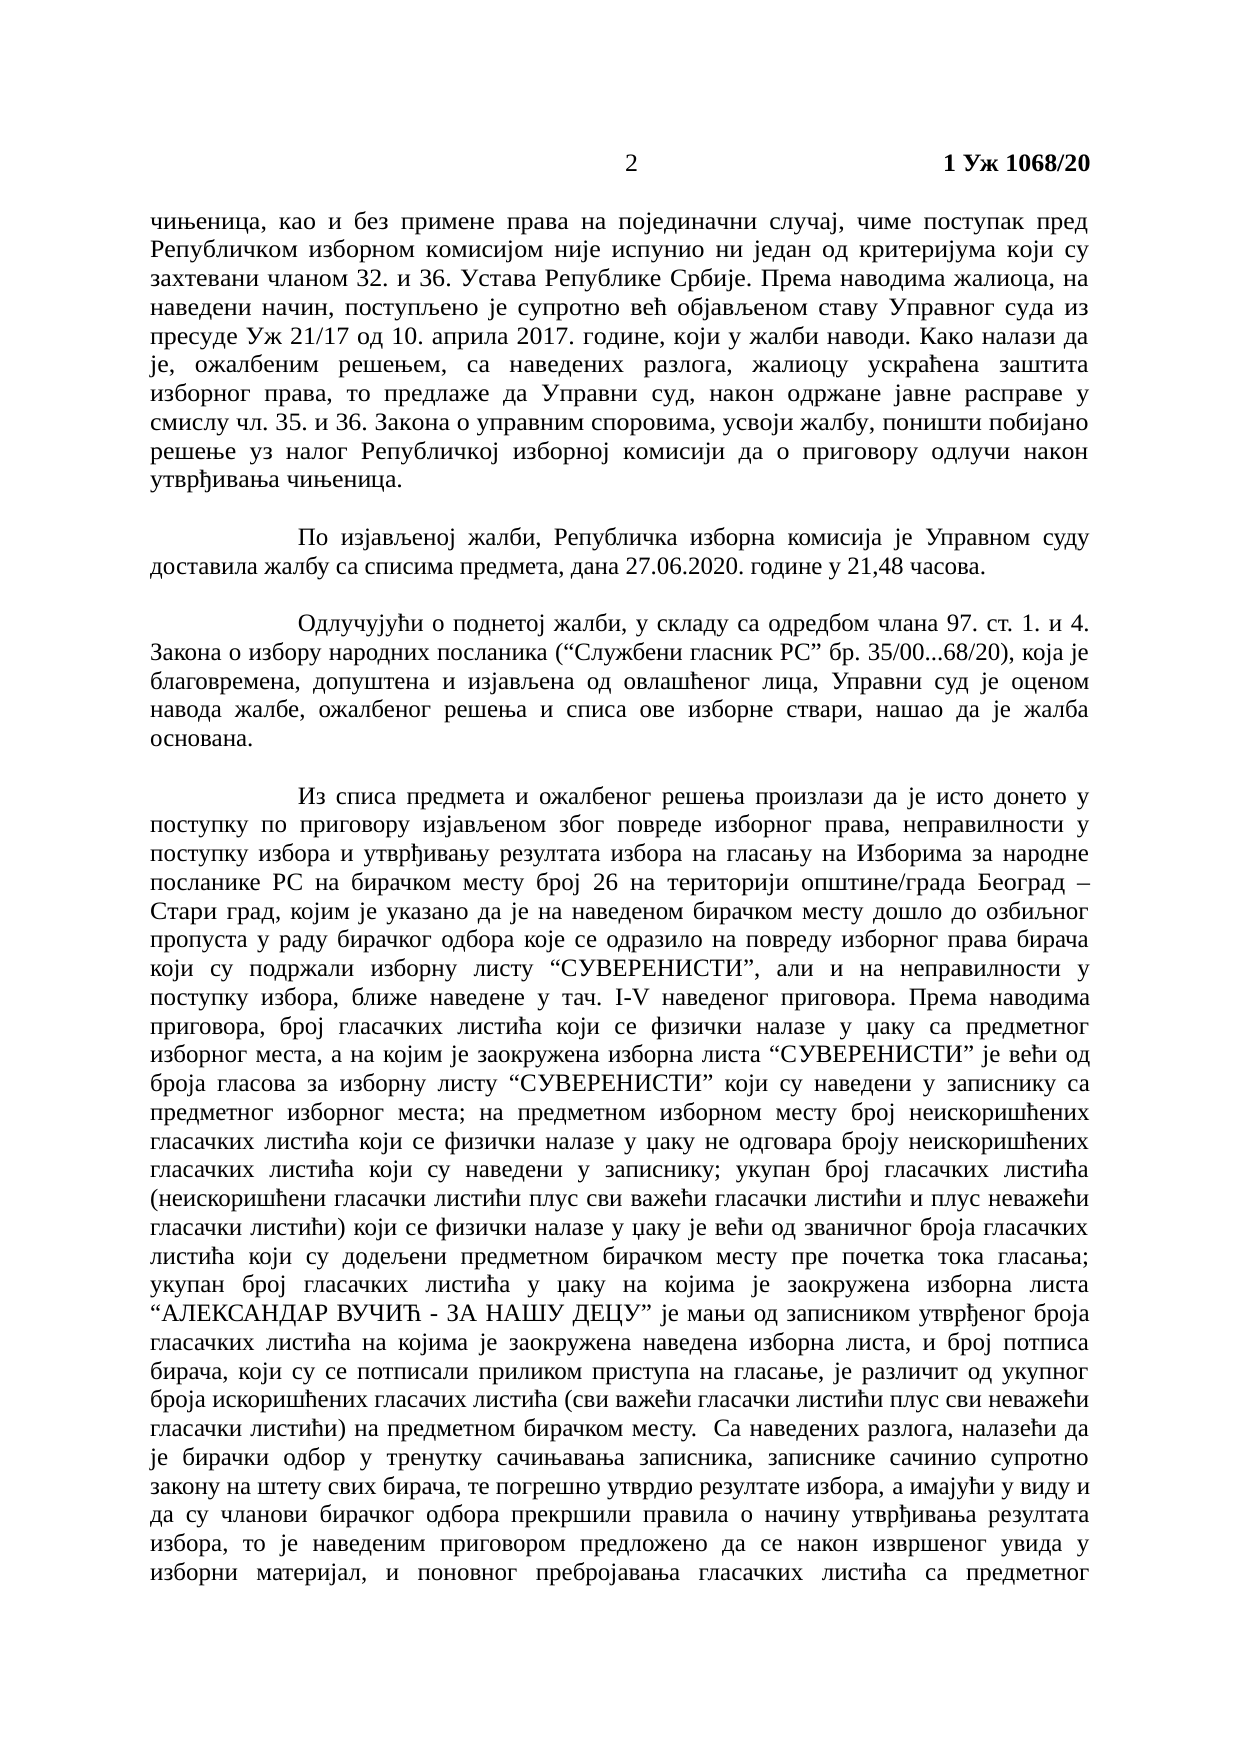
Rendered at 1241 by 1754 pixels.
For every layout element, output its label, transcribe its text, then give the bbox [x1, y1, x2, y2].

text Из списа предмета и ожалбеног решења произлази да је исто донето у поступку по приговору изјављеном због повреде изборног права, неправилности у поступку избора и утврђивању резултата избора на гласању на Изборима за народне посланике РС на бирачком месту број 26 на територији општине/града Београд – Стари град, којим је указано да је на наведеном бирачком месту дошло до озбиљног пропуста у раду бирачког одбора које се одразило на повреду изборног права бирача који су подржали изборну листу “СУВЕРЕНИСТИ”, али и на неправилности у поступку избора, ближе наведене у тач. I-V наведеног приговора. Према наводима приговора, број гласачких листића који се физички налазе у џаку са предметног изборног места, а на којим је заокружена изборна листа “СУВЕРЕНИСТИ” је већи од броја гласова за изборну листу “СУВЕРЕНИСТИ” који су наведени у записнику са предметног изборног места; на предметном изборном месту број неискоришћених гласачких листића који се физички налазе у џаку не одговара броју неискоришћених гласачких листића који су наведени у записнику; укупан број гласачких листића (неискоришћени гласачки листићи плус сви важећи гласачки листићи и плус неважећи гласачки листићи) који се физички налазе у џаку је већи од званичног броја гласачких листића који су додељени предметном бирачком месту пре почетка тока гласања; укупан број гласачких листића у џаку на којима је заокружена изборна листа “АЛЕКСАНДАР ВУЧИЋ - ЗА НАШУ ДЕЦУ” је мањи од записником утврђеног броја гласачких листића на којима је заокружена наведена изборна листа, и број потписа бирача, који су се потписали приликом приступа на гласање, је различит од укупног броја искоришћених гласачих листића (сви важећи гласачки листићи плус сви неважећи гласачки листићи) на предметном бирачком месту. Са наведених разлога, налазећи да је бирачки одбор у тренутку сачињавања записника, записнике сачинио супротно закону на штету свих бирача, те погрешно утврдио резултате избора, а имајући у виду и да су чланови бирачког одбора прекршили правила о начину утврђивања резултата избора, то је наведеним приговором предложено да се након извршеног увида у изборни материјал, и поновног пребројавања гласачких листића са предметног [150, 781, 1090, 1586]
text По изјављеној жалби, Републичка изборна комисија је Управном суду доставила жалбу са списима предмета, дана 27.06.2020. године у 21,48 часова. [150, 522, 1090, 579]
text чињеница, као и без примене права на појединачни случај, чиме поступак пред Републичком изборном комисијом није испунио ни један од критеријума који су захтевани чланом 32. и 36. Устава Републике Србије. Према наводима жалиоца, на наведени начин, поступљено је супротно већ објављеном ставу Управног суда из пресуде Уж 21/17 од 10. априла 2017. године, који у жалби наводи. Како налази да је, ожалбеним решењем, са наведених разлога, жалиоцу ускраћена заштита изборног права, то предлаже да Управни суд, након одржане јавне расправе у смислу чл. 35. и 36. Закона о управним споровима, усвоји жалбу, поништи побијано решење уз налог Републичкој изборној комисији да о приговору одлучи након утврђивања чињеница. [150, 206, 1090, 493]
text Одлучујући о поднетој жалби, у складу са одредбом члана 97. ст. 1. и 4. Закона о избору народних посланика (“Службени гласник РС” бр. 35/00...68/20), која је благовремена, допуштена и изјављена од овлашћеног лица, Управни суд је оценом навода жалбе, ожалбеног решења и списа ове изборне ствари, нашао да је жалба основана. [150, 608, 1090, 752]
